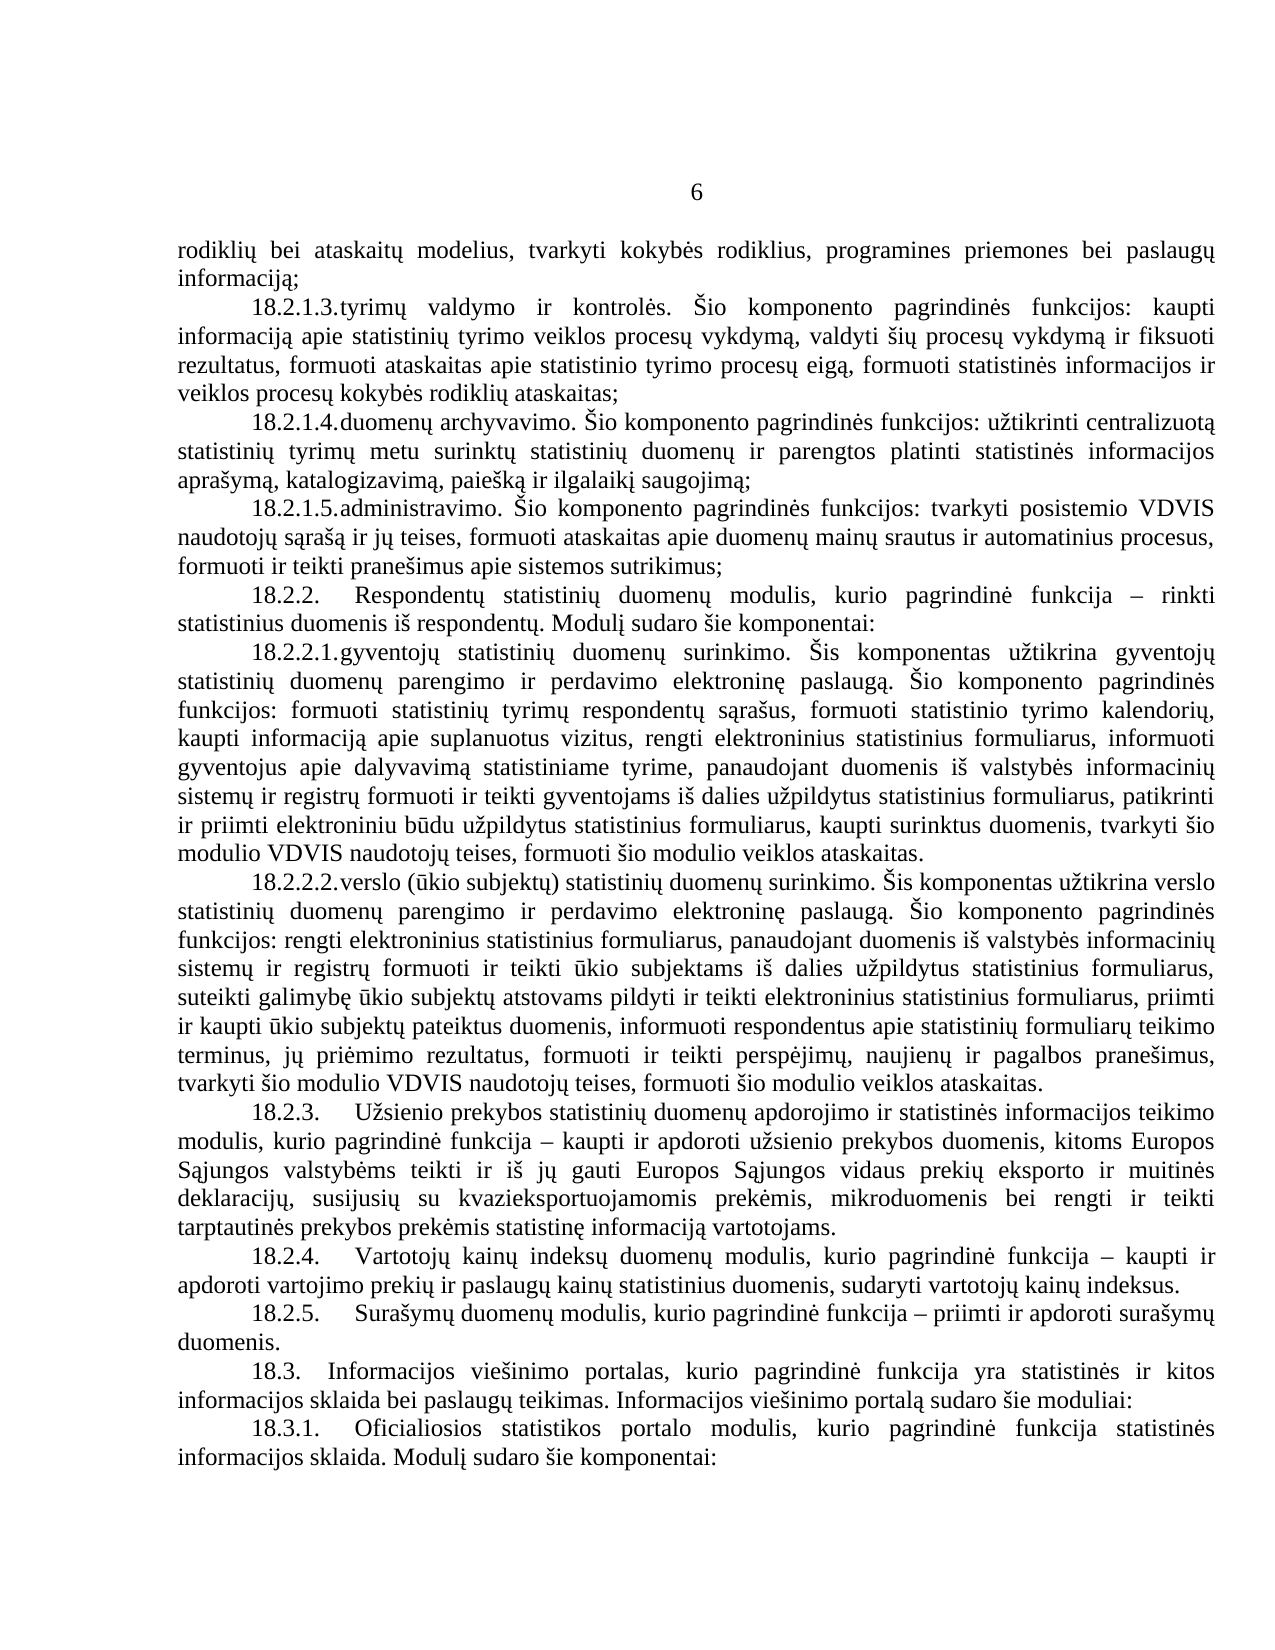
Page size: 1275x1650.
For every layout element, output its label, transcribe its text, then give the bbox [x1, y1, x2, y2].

text 18.2.1.4. duomenų archyvavimo. Šio komponento pagrindinės funkcijos: užtikrinti centralizuotą statistinių tyrimų metu surinktų statistinių duomenų ir parengtos platinti statistinės informacijos aprašymą, katalogizavimą, paiešką ir ilgalaikį saugojimą; [177, 407, 1216, 493]
text 18.3.1. Oficialiosios statistikos portalo modulis, kurio pagrindinė funkcija statistinės informacijos sklaida. Modulį sudaro šie komponentai: [177, 1413, 1216, 1471]
text 18.2.1.5. administravimo. Šio komponento pagrindinės funkcijos: tvarkyti posistemio VDVIS naudotojų sąrašą ir jų teises, formuoti ataskaitas apie duomenų mainų srautus ir automatinius procesus, formuoti ir teikti pranešimus apie sistemos sutrikimus; [177, 493, 1216, 580]
text 18.2.3. Užsienio prekybos statistinių duomenų apdorojimo ir statistinės informacijos teikimo modulis, kurio pagrindinė funkcija – kaupti ir apdoroti užsienio prekybos duomenis, kitoms Europos Sąjungos valstybėms teikti ir iš jų gauti Europos Sąjungos vidaus prekių eksporto ir muitinės deklaracijų, susijusių su kvazieksportuojamomis prekėmis, mikroduomenis bei rengti ir teikti tarptautinės prekybos prekėmis statistinę informaciją vartotojams. [177, 1097, 1216, 1241]
text 18.2.2.2. verslo (ūkio subjektų) statistinių duomenų surinkimo. Šis komponentas užtikrina verslo statistinių duomenų parengimo ir perdavimo elektroninę paslaugą. Šio komponento pagrindinės funkcijos: rengti elektroninius statistinius formuliarus, panaudojant duomenis iš valstybės informacinių sistemų ir registrų formuoti ir teikti ūkio subjektams iš dalies užpildytus statistinius formuliarus, suteikti galimybę ūkio subjektų atstovams pildyti ir teikti elektroninius statistinius formuliarus, priimti ir kaupti ūkio subjektų pateiktus duomenis, informuoti respondentus apie statistinių formuliarų teikimo terminus, jų priėmimo rezultatus, formuoti ir teikti perspėjimų, naujienų ir pagalbos pranešimus, tvarkyti šio modulio VDVIS naudotojų teises, formuoti šio modulio veiklos ataskaitas. [177, 867, 1216, 1097]
text 18.3. Informacijos viešinimo portalas, kurio pagrindinė funkcija yra statistinės ir kitos informacijos sklaida bei paslaugų teikimas. Informacijos viešinimo portalą sudaro šie moduliai: [177, 1356, 1216, 1413]
text 18.2.4. Vartotojų kainų indeksų duomenų modulis, kurio pagrindinė funkcija – kaupti ir apdoroti vartojimo prekių ir paslaugų kainų statistinius duomenis, sudaryti vartotojų kainų indeksus. [177, 1241, 1216, 1298]
text 18.2.1.3. tyrimų valdymo ir kontrolės. Šio komponento pagrindinės funkcijos: kaupti informaciją apie statistinių tyrimo veiklos procesų vykdymą, valdyti šių procesų vykdymą ir fiksuoti rezultatus, formuoti ataskaitas apie statistinio tyrimo procesų eigą, formuoti statistinės informacijos ir veiklos procesų kokybės rodiklių ataskaitas; [177, 292, 1216, 407]
text 18.2.5. Surašymų duomenų modulis, kurio pagrindinė funkcija – priimti ir apdoroti surašymų duomenis. [177, 1298, 1216, 1356]
text 18.2.2. Respondentų statistinių duomenų modulis, kurio pagrindinė funkcija – rinkti statistinius duomenis iš respondentų. Modulį sudaro šie komponentai: [177, 580, 1216, 637]
text 18.2.2.1. gyventojų statistinių duomenų surinkimo. Šis komponentas užtikrina gyventojų statistinių duomenų parengimo ir perdavimo elektroninę paslaugą. Šio komponento pagrindinės funkcijos: formuoti statistinių tyrimų respondentų sąrašus, formuoti statistinio tyrimo kalendorių, kaupti informaciją apie suplanuotus vizitus, rengti elektroninius statistinius formuliarus, informuoti gyventojus apie dalyvavimą statistiniame tyrime, panaudojant duomenis iš valstybės informacinių sistemų ir registrų formuoti ir teikti gyventojams iš dalies užpildytus statistinius formuliarus, patikrinti ir priimti elektroniniu būdu užpildytus statistinius formuliarus, kaupti surinktus duomenis, tvarkyti šio modulio VDVIS naudotojų teises, formuoti šio modulio veiklos ataskaitas. [177, 637, 1216, 867]
text rodiklių bei ataskaitų modelius, tvarkyti kokybės rodiklius, programines priemones bei paslaugų informaciją; [177, 235, 1216, 292]
